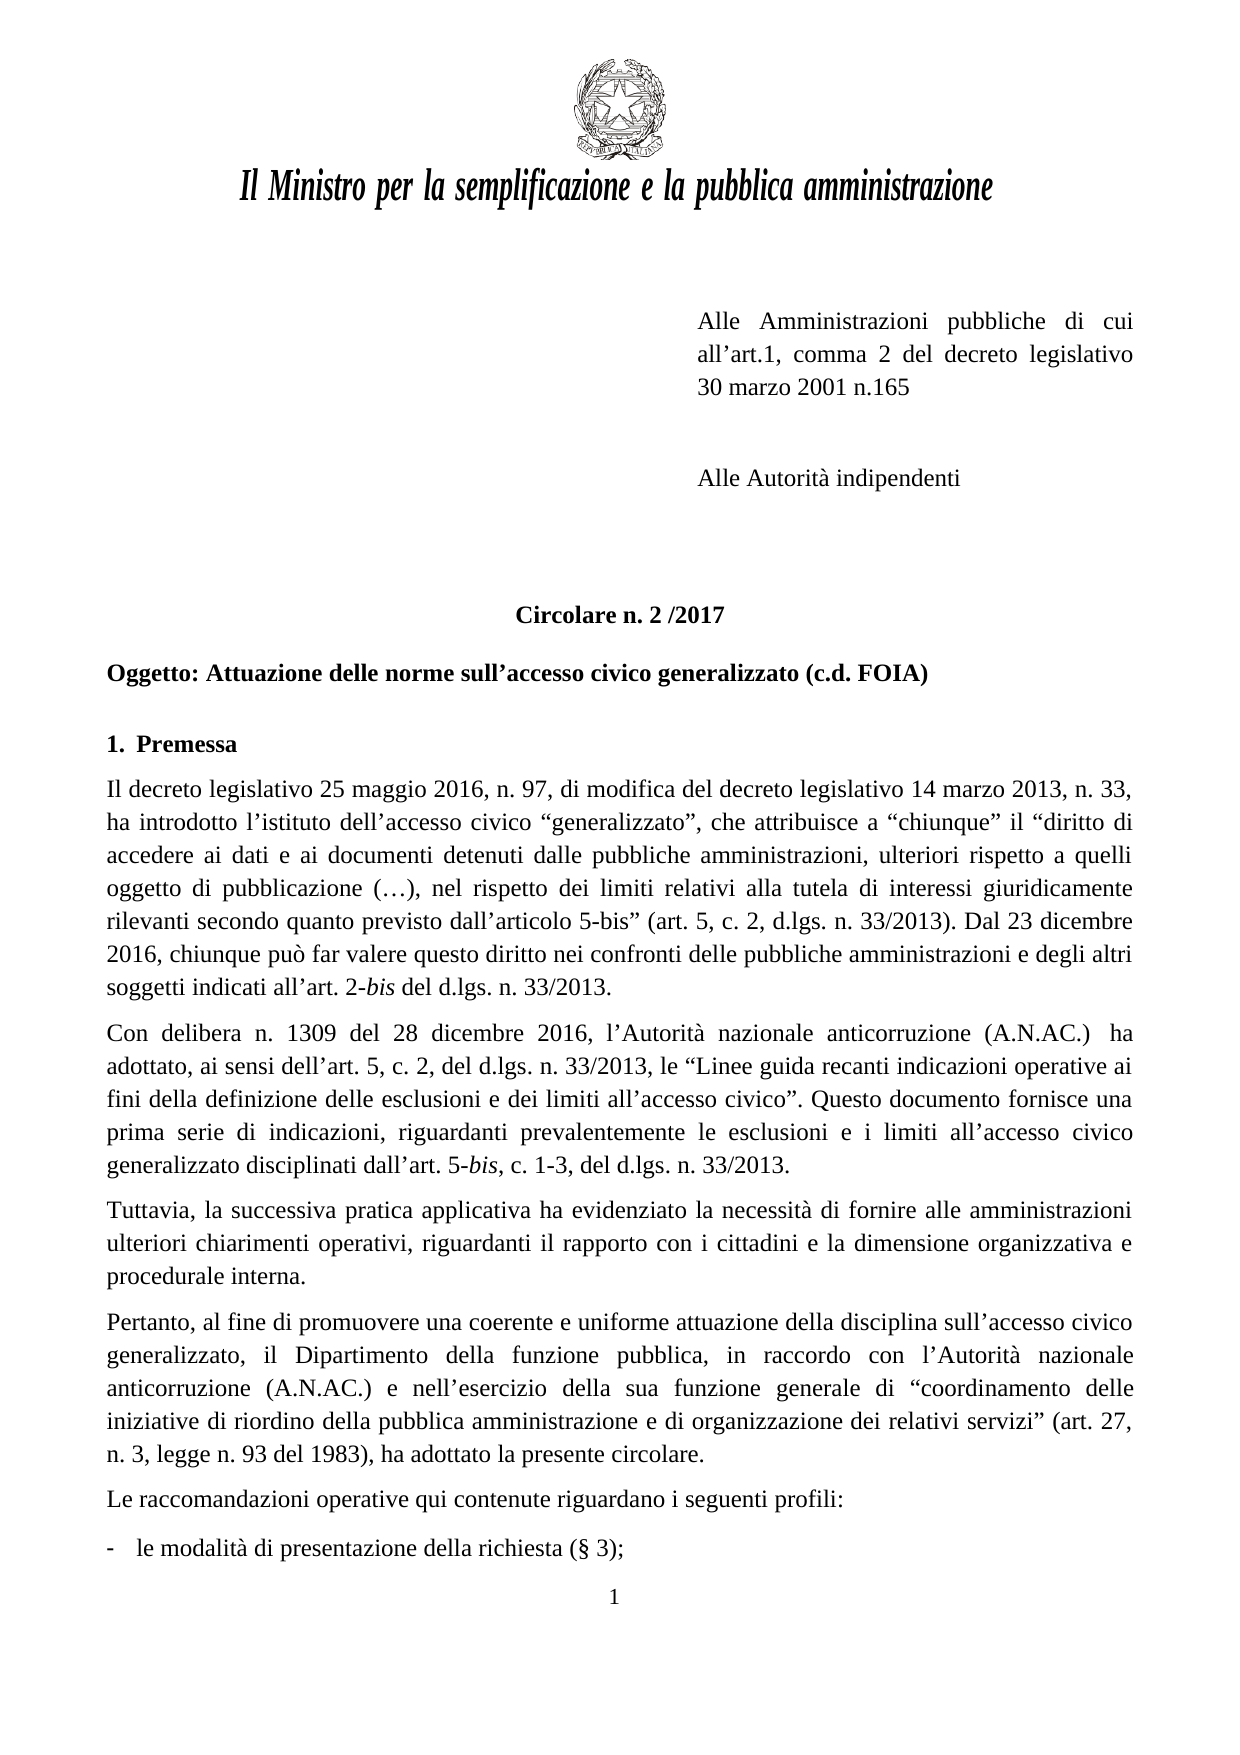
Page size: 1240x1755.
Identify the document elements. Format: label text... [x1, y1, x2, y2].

text n. 3, legge n. 93 del 1983), ha adottato la presente circolare. [106, 1439, 1146, 1468]
text Le raccomandazioni operative qui contenute riguardano i seguenti profili: [106, 1484, 1146, 1513]
list le modalità di presentazione della richiesta (§ 3); [106, 1530, 1146, 1564]
subtitle Circolare n. 2 /2017 [105, 600, 1135, 629]
text Alle Autorità indipendenti [697, 463, 1146, 492]
list Premessa [106, 729, 1146, 758]
text Il decreto legislativo 25 maggio 2016, n. 97, di modifica del decreto legislativo 14 marzo 2013, n. 33, ha introdotto l’istituto dell’accesso civico “generalizzato”, che attribuisce a “chiunque” il “diritto di accedere ai dati e ai documenti detenuti dalle pubbliche amministrazioni, ulteriori rispetto a quelli oggetto di pubblicazione (…), nel rispetto dei limiti relativi alla tutela di interessi giuridicamente rilevanti secondo quanto previsto dall’articolo 5-bis” (art. 5, c. 2, d.lgs. n. 33/2013). Dal 23 dicembre 2016, chiunque può far valere questo diritto nei confronti delle pubbliche amministrazioni e degli altri soggetti indicati all’art. 2-bis del d.lgs. n. 33/2013. [106, 774, 1134, 1001]
text Pertanto, al fine di promuovere una coerente e uniforme attuazione della disciplina sull’accesso civico generalizzato, il Dipartimento della funzione pubblica, in raccordo con l’Autorità nazionale anticorruzione (A.N.AC.) e nell’esercizio della sua funzione generale di “coordinamento delle iniziative di riordino della pubblica amministrazione e di organizzazione dei relativi servizi” (art. 27, [106, 1307, 1134, 1435]
text Alle Amministrazioni pubbliche di cui all’art.1, comma 2 del decreto legislativo 30 marzo 2001 n.165 [697, 306, 1133, 401]
text Con delibera n. 1309 del 28 dicembre 2016, l’Autorità nazionale anticorruzione (A.N.AC.) ha adottato, ai sensi dell’art. 5, c. 2, del d.lgs. n. 33/2013, le “Linee guida recanti indicazioni operative ai fini della definizione delle esclusioni e dei limiti all’accesso civico”. Questo documento fornisce una prima serie di indicazioni, riguardanti prevalentemente le esclusioni e i limiti all’accesso civico generalizzato disciplinati dall’art. 5-bis, c. 1-3, del d.lgs. n. 33/2013. [106, 1018, 1134, 1178]
text Oggetto: Attuazione delle norme sull’accesso civico generalizzato (c.d. FOIA) [106, 658, 1146, 687]
text Tuttavia, la successiva pratica applicativa ha evidenziato la necessità di fornire alle amministrazioni ulteriori chiarimenti operativi, riguardanti il rapporto con i cittadini e la dimensione organizzativa e procedurale interna. [106, 1195, 1133, 1290]
